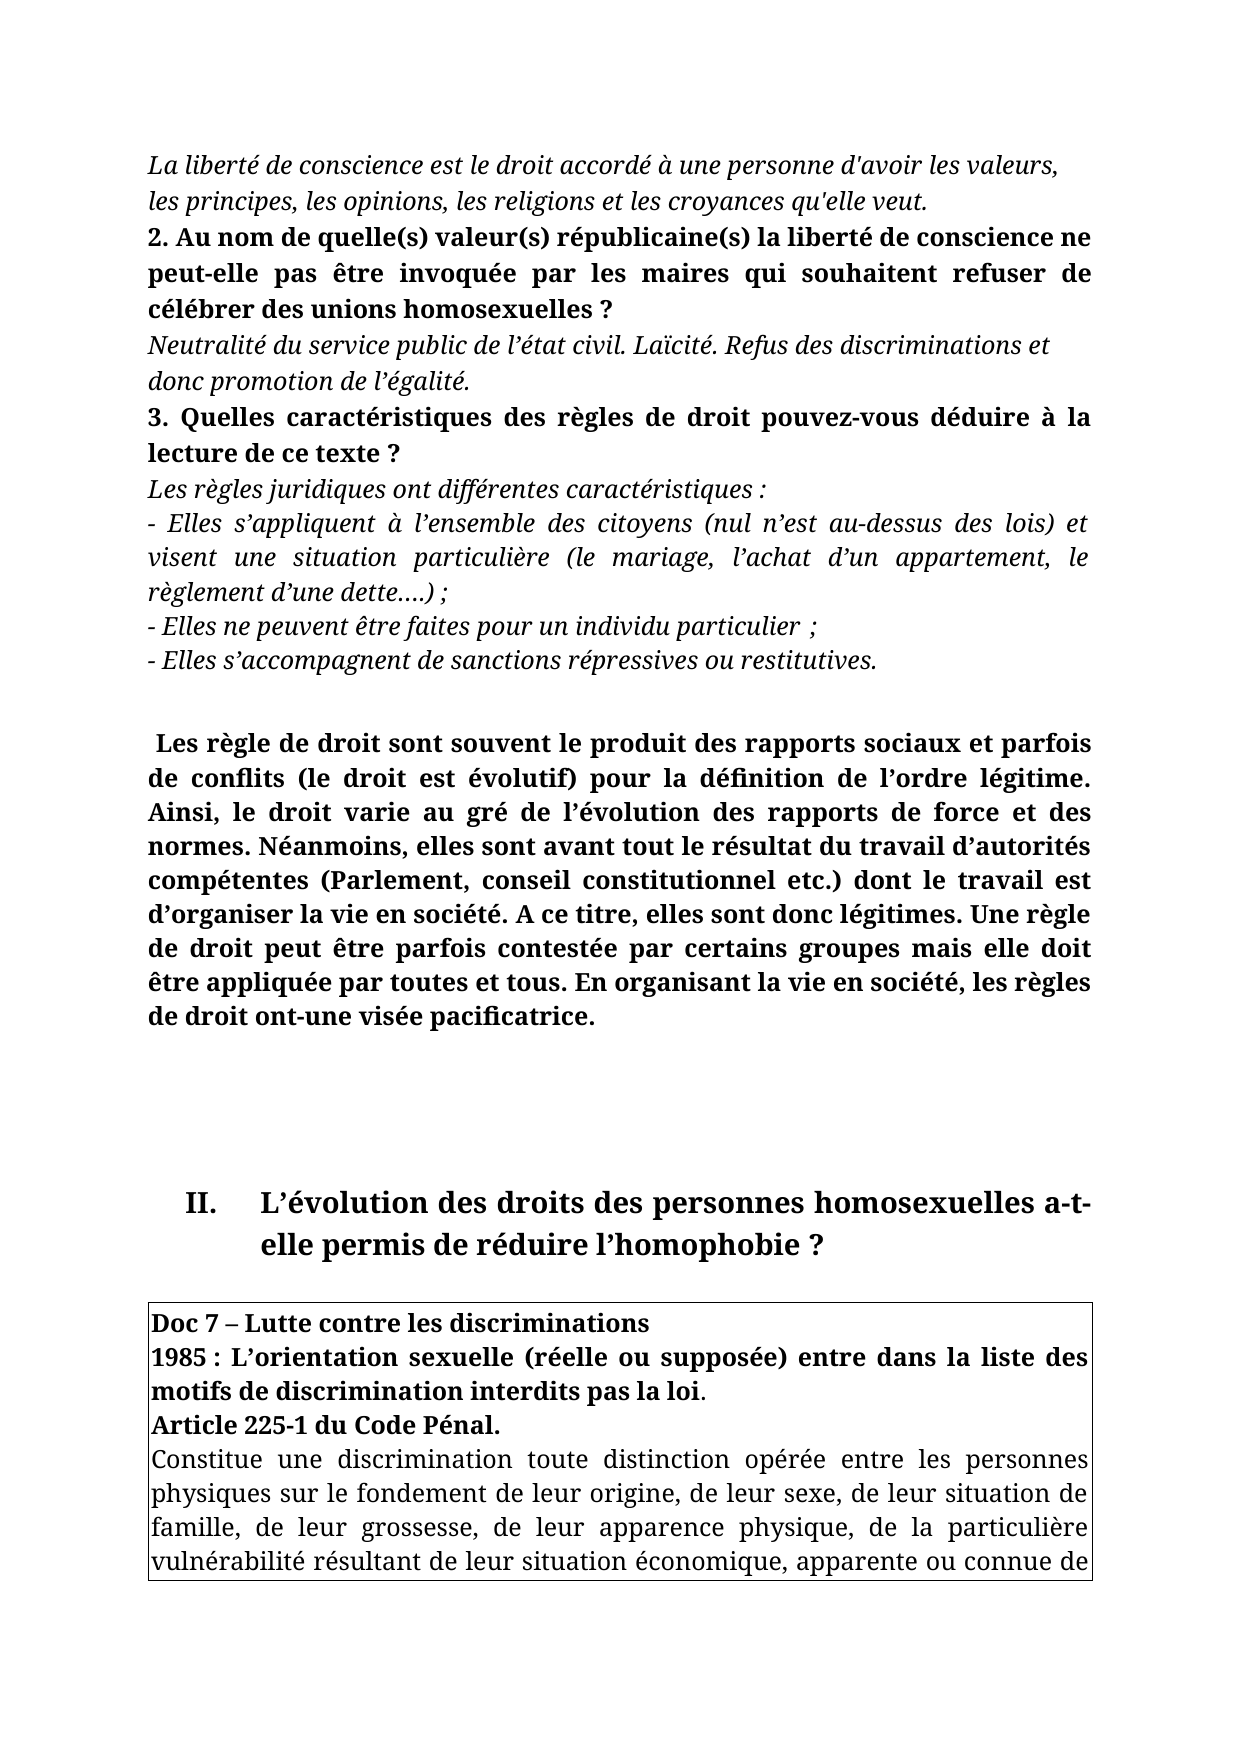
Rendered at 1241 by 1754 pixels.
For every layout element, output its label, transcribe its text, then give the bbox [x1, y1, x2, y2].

text Les règles juridiques ont différentes caractéristiques : [148, 472, 1093, 506]
text 1985 : L’orientation sexuelle (réelle ou supposée) entre dans la liste des motifs de discrimination interdits pas la loi. [149, 1336, 1092, 1404]
text - Elles s’appliquent à l’ensemble des citoyens (nul n’est au-dessus des lois) et visent une situation particulière (le mariage, l’achat d’un appartement, le règlement d’une dette….) ; [148, 506, 1093, 608]
text Neutralité du service public de l’état civil. Laïcité. Refus des discriminations et donc promotion de l’égalité. [148, 328, 1093, 398]
text 3. Quelles caractéristiques des règles de droit pouvez-vous déduire à la lecture de ce texte ? [148, 400, 1093, 470]
text Constitue une discrimination toute distinction opérée entre les personnes physiques sur le fondement de leur origine, de leur sexe, de leur situation de famille, de leur grossesse, de leur apparence physique, de la particulière vulnérabilité résultant de leur situation économique, apparente ou connue de [149, 1438, 1092, 1580]
text - Elles s’accompagnent de sanctions répressives ou restitutives. [148, 642, 1093, 676]
text La liberté de conscience est le droit accordé à une personne d'avoir les valeurs, les principes, les opinions, les religions et les croyances qu'elle veut. [148, 148, 1093, 218]
list L’évolution des droits des personnes homosexuelles a-t-elle permis de réduire l’homophobie ? [185, 1182, 1093, 1264]
text - Elles ne peuvent être faites pour un individu particulier ; [148, 608, 1093, 642]
text Doc 7 – Lutte contre les discriminations [149, 1303, 1092, 1336]
text Article 225-1 du Code Pénal. [149, 1404, 1092, 1438]
text 2. Au nom de quelle(s) valeur(s) républicaine(s) la liberté de conscience ne peut-elle pas être invoquée par les maires qui souhaitent refuser de célébrer des unions homosexuelles ? [148, 220, 1093, 326]
text Les règle de droit sont souvent le produit des rapports sociaux et parfois de conflits (le droit est évolutif) pour la définition de l’ordre légitime. Ainsi, le droit varie au gré de l’évolution des rapports de force et des normes. Néanmoins, elles sont avant tout le résultat du travail d’autorités compétentes (Parlement, conseil constitutionnel etc.) dont le travail est d’organiser la vie en société. A ce titre, elles sont donc légitimes. Une règle de droit peut être parfois contestée par certains groupes mais elle doit être appliquée par toutes et tous. En organisant la vie en société, les règles de droit ont-une visée pacificatrice. [148, 726, 1093, 1033]
